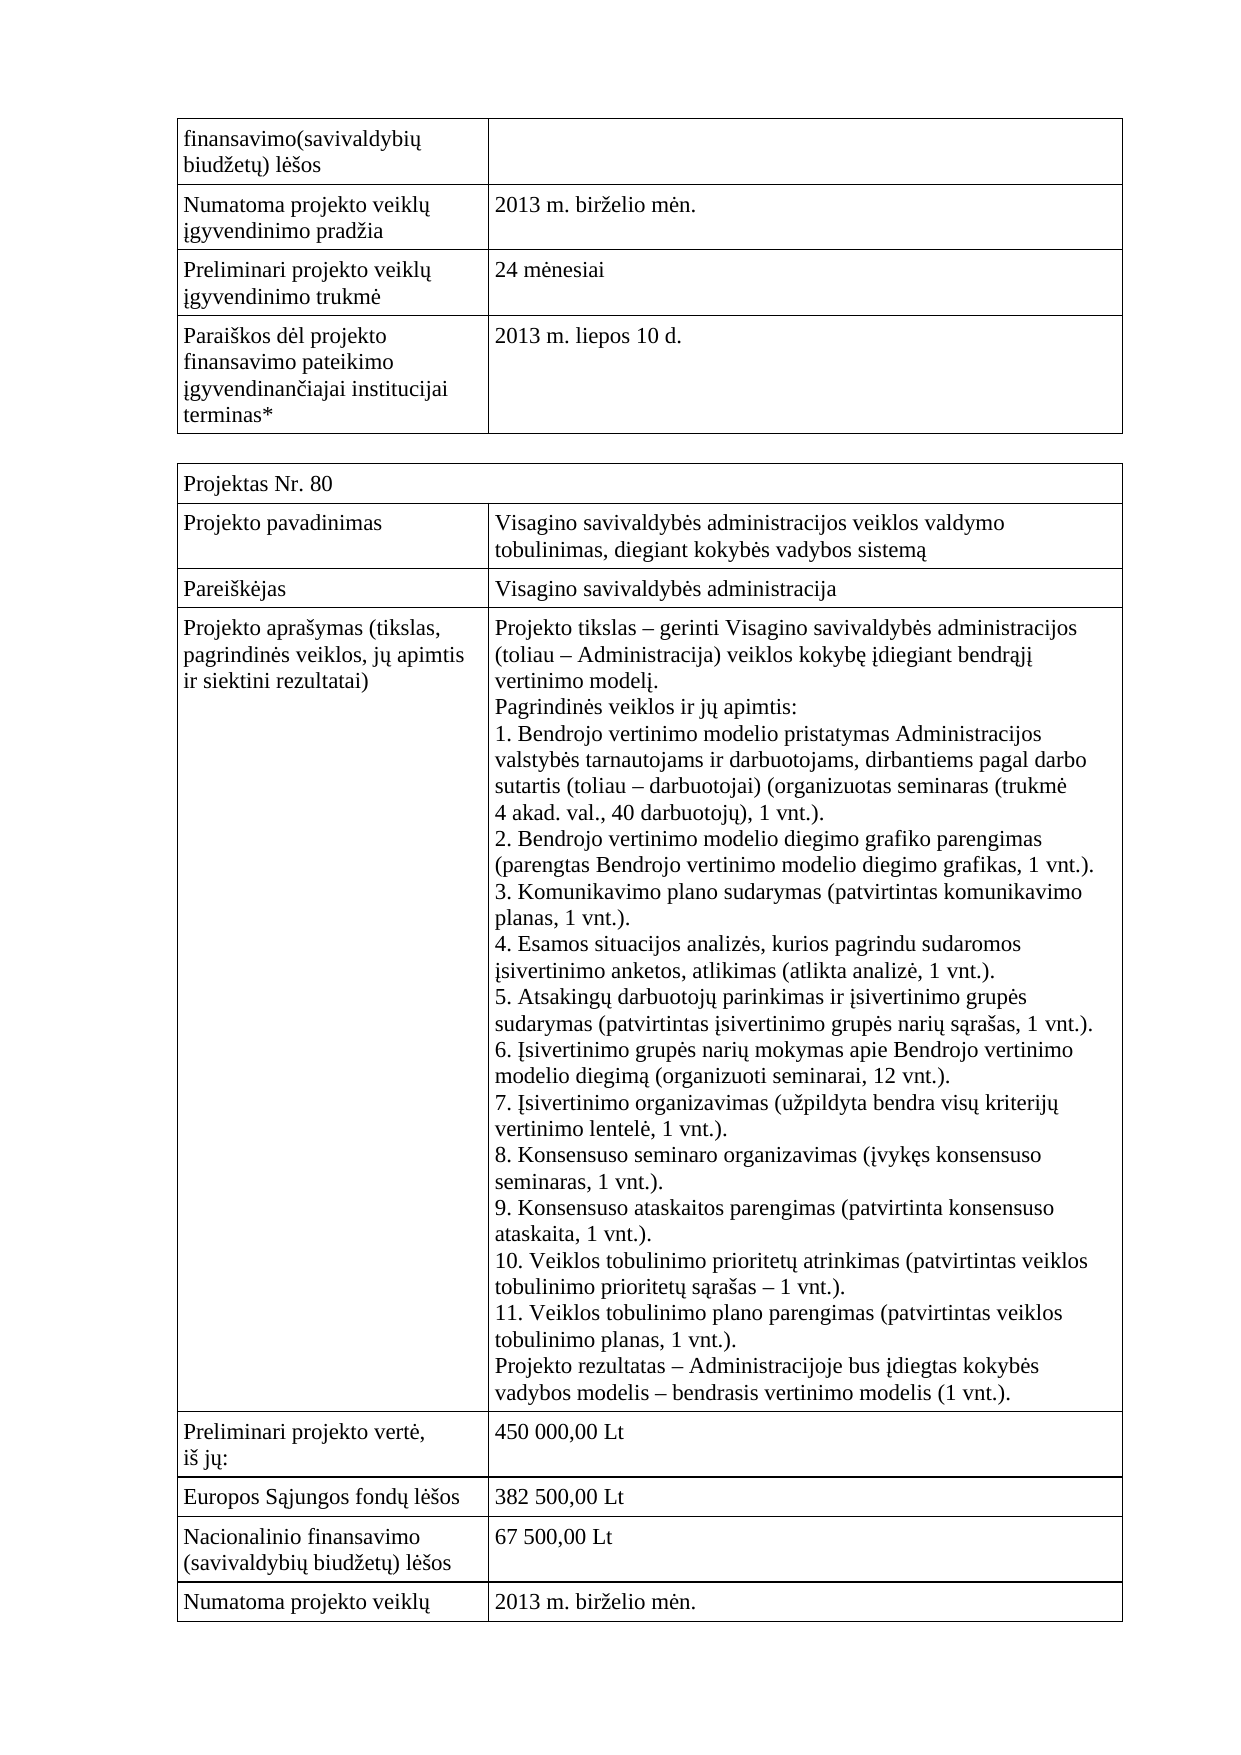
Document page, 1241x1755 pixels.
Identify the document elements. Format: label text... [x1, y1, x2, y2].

table_cell Visagino savivaldybės administracijos veiklos valdymo tobulinimas, diegiant kokybės vadybos sistemą [489, 504, 1122, 568]
table_cell Projekto tikslas – gerinti Visagino savivaldybės administracijos (toliau – Administracija) veiklos kokybę įdiegiant bendrąjį vertinimo modelį. Pagrindinės veiklos ir jų apimtis: 1. Bendrojo vertinimo modelio pristatymas Administracijos valstybės tarnautojams ir darbuotojams, dirbantiems pagal darbo sutartis (toliau – darbuotojai) (organizuotas seminaras (trukmė 4 akad. val., 40 darbuotojų), 1 vnt.). 2. Bendrojo vertinimo modelio diegimo grafiko parengimas (parengtas Bendrojo vertinimo modelio diegimo grafikas, 1 vnt.). 3. Komunikavimo plano sudarymas (patvirtintas komunikavimo planas, 1 vnt.). 4. Esamos situacijos analizės, kurios pagrindu sudaromos įsivertinimo anketos, atlikimas (atlikta analizė, 1 vnt.). 5. Atsakingų darbuotojų parinkimas ir įsivertinimo grupės sudarymas (patvirtintas įsivertinimo grupės narių sąrašas, 1 vnt.). 6. Įsivertinimo grupės narių mokymas apie Bendrojo vertinimo modelio diegimą (organizuoti seminarai, 12 vnt.). 7. Įsivertinimo organizavimas (užpildyta bendra visų kriterijų vertinimo lentelė, 1 vnt.). 8. Konsensuso seminaro organizavimas (įvykęs konsensuso seminaras, 1 vnt.). 9. Konsensuso ataskaitos parengimas (patvirtinta konsensuso ataskaita, 1 vnt.). 10. Veiklos tobulinimo prioritetų atrinkimas (patvirtintas veiklos tobulinimo prioritetų sąrašas – 1 vnt.). 11. Veiklos tobulinimo plano parengimas (patvirtintas veiklos tobulinimo planas, 1 vnt.). Projekto rezultatas – Administracijoje bus įdiegtas kokybės vadybos modelis – bendrasis vertinimo modelis (1 vnt.). [489, 608, 1122, 1411]
table_cell Preliminari projekto vertė, iš jų: [178, 1412, 488, 1476]
table_cell Numatoma projekto veiklų [178, 1583, 488, 1621]
table_cell Projekto pavadinimas [178, 504, 488, 568]
table_cell 2013 m. birželio mėn. [489, 185, 1122, 249]
table_cell Pareiškėjas [178, 569, 488, 607]
table_cell Nacionalinio finansavimo (savivaldybių biudžetų) lėšos [178, 1517, 488, 1581]
table_cell 24 mėnesiai [489, 250, 1122, 315]
table_cell 2013 m. birželio mėn. [489, 1583, 1122, 1621]
table_cell Preliminari projekto veiklų įgyvendinimo trukmė [178, 250, 488, 315]
table_cell Numatoma projekto veiklų įgyvendinimo pradžia [178, 185, 488, 249]
table_cell Visagino savivaldybės administracija [489, 569, 1122, 607]
table_cell 67 500,00 Lt [489, 1517, 1122, 1581]
table_cell 2013 m. liepos 10 d. [489, 316, 1122, 433]
table_cell Projekto aprašymas (tikslas, pagrindinės veiklos, jų apimtis ir siektini rezultatai) [178, 608, 488, 1411]
table_cell finansavimo(savivaldybių biudžetų) lėšos [178, 119, 488, 184]
table_cell Paraiškos dėl projekto finansavimo pateikimo įgyvendinančiajai institucijai terminas* [178, 316, 488, 433]
table_cell 382 500,00 Lt [489, 1478, 1122, 1516]
table_cell 450 000,00 Lt [489, 1412, 1122, 1476]
table_header Projektas Nr. 80 [178, 464, 1122, 502]
table_cell Europos Sąjungos fondų lėšos [178, 1478, 488, 1516]
table_cell [489, 119, 1122, 184]
